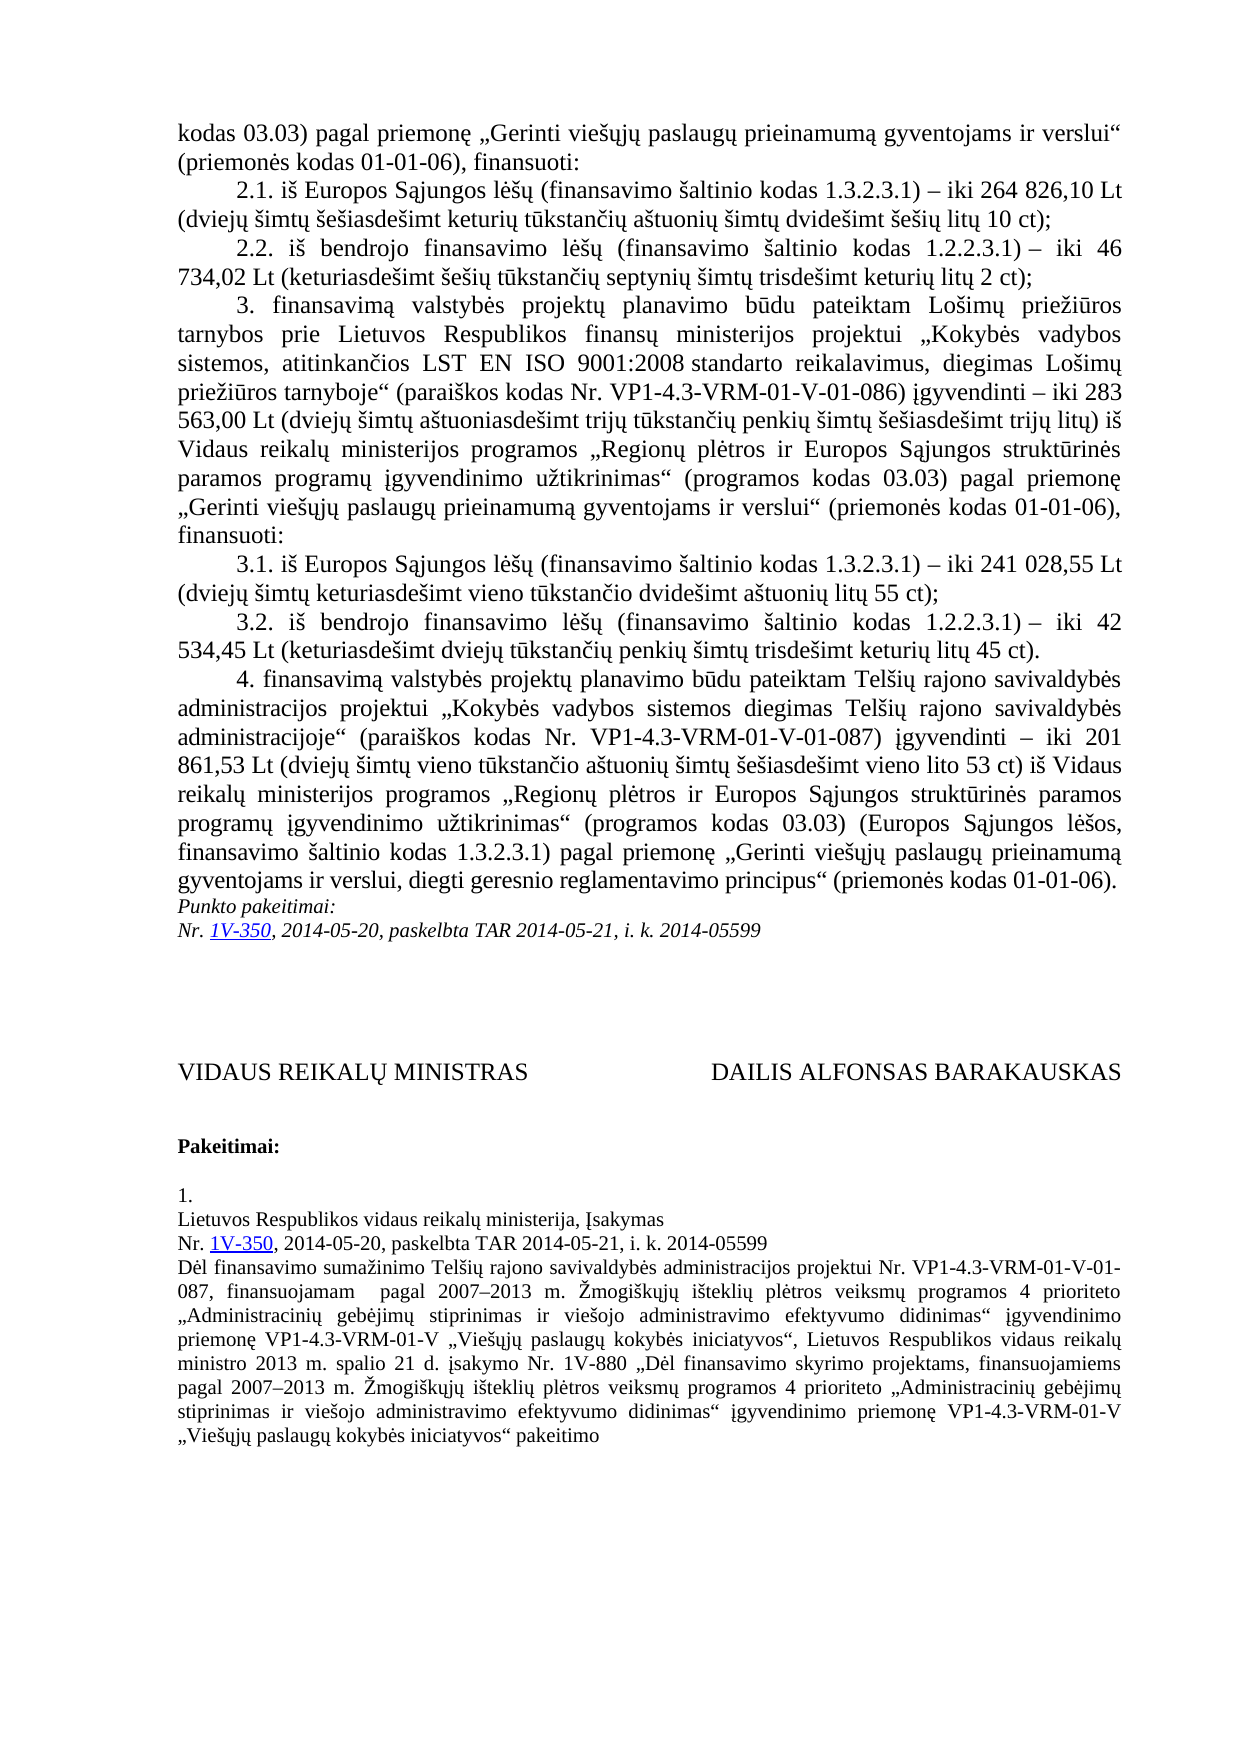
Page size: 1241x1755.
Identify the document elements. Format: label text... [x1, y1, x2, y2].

text 3. finansavimą valstybės projektų planavimo būdu pateiktam Lošimų priežiūros tarnybos prie Lietuvos Respublikos finansų ministerijos projektui „Kokybės vadybos sistemos, atitinkančios LST EN ISO 9001:2008 standarto reikalavimus, diegimas Lošimų priežiūros tarnyboje“ (paraiškos kodas Nr. VP1-4.3-VRM-01-V-01-086) įgyvendinti – iki 283 563,00 Lt (dviejų šimtų aštuoniasdešimt trijų tūkstančių penkių šimtų šešiasdešimt trijų litų) iš Vidaus reikalų ministerijos programos „Regionų plėtros ir Europos Sąjungos struktūrinės paramos programų įgyvendinimo užtikrinimas“ (programos kodas 03.03) pagal priemonę „Gerinti viešųjų paslaugų prieinamumą gyventojams ir verslui“ (priemonės kodas 01-01-06), finansuoti: [177, 291, 1122, 549]
text Nr. 1V-350, 2014-05-20, paskelbta TAR 2014-05-21, i. k. 2014-05599 [177, 918, 1122, 942]
text Vidaus reikalų ministras Dailis Alfonsas Barakauskas [177, 1057, 1122, 1086]
text kodas 03.03) pagal priemonę „Gerinti viešųjų paslaugų prieinamumą gyventojams ir verslui“ (priemonės kodas 01-01-06), finansuoti: [177, 118, 1122, 176]
text 3.1. iš Europos Sąjungos lėšų (finansavimo šaltinio kodas 1.3.2.3.1) – iki 241 028,55 Lt (dviejų šimtų keturiasdešimt vieno tūkstančio dvidešimt aštuonių litų 55 ct); [177, 549, 1122, 607]
text Nr. 1V-350, 2014-05-20, paskelbta TAR 2014-05-21, i. k. 2014-05599 [177, 1231, 1122, 1255]
text Lietuvos Respublikos vidaus reikalų ministerija, Įsakymas [177, 1207, 1122, 1231]
text 4. finansavimą valstybės projektų planavimo būdu pateiktam Telšių rajono savivaldybės administracijos projektui „Kokybės vadybos sistemos diegimas Telšių rajono savivaldybės administracijoje“ (paraiškos kodas Nr. VP1-4.3-VRM-01-V-01-087) įgyvendinti – iki 201 861,53 Lt (dviejų šimtų vieno tūkstančio aštuonių šimtų šešiasdešimt vieno lito 53 ct) iš Vidaus reikalų ministerijos programos „Regionų plėtros ir Europos Sąjungos struktūrinės paramos programų įgyvendinimo užtikrinimas“ (programos kodas 03.03) (Europos Sąjungos lėšos, finansavimo šaltinio kodas 1.3.2.3.1) pagal priemonę „Gerinti viešųjų paslaugų prieinamumą gyventojams ir verslui, diegti geresnio reglamentavimo principus“ (priemonės kodas 01-01-06). [177, 664, 1122, 894]
text Pakeitimai: [177, 1134, 1122, 1158]
text 2.1. iš Europos Sąjungos lėšų (finansavimo šaltinio kodas 1.3.2.3.1) – iki 264 826,10 Lt (dviejų šimtų šešiasdešimt keturių tūkstančių aštuonių šimtų dvidešimt šešių litų 10 ct); [177, 176, 1122, 233]
text Punkto pakeitimai: [177, 894, 1122, 918]
text 3.2. iš bendrojo finansavimo lėšų (finansavimo šaltinio kodas 1.2.2.3.1) – iki 42 534,45 Lt (keturiasdešimt dviejų tūkstančių penkių šimtų trisdešimt keturių litų 45 ct). [177, 607, 1122, 664]
text Dėl finansavimo sumažinimo Telšių rajono savivaldybės administracijos projektui Nr. VP1-4.3-VRM-01-V-01-087, finansuojamam pagal 2007–2013 m. Žmogiškųjų išteklių plėtros veiksmų programos 4 prioriteto „Administracinių gebėjimų stiprinimas ir viešojo administravimo efektyvumo didinimas“ įgyvendinimo priemonę VP1-4.3-VRM-01-V „Viešųjų paslaugų kokybės iniciatyvos“, Lietuvos Respublikos vidaus reikalų ministro 2013 m. spalio 21 d. įsakymo Nr. 1V-880 „Dėl finansavimo skyrimo projektams, finansuojamiems pagal 2007–2013 m. Žmogiškųjų išteklių plėtros veiksmų programos 4 prioriteto „Administracinių gebėjimų stiprinimas ir viešojo administravimo efektyvumo didinimas“ įgyvendinimo priemonę VP1-4.3-VRM-01-V „Viešųjų paslaugų kokybės iniciatyvos“ pakeitimo [177, 1255, 1122, 1447]
text 1. [177, 1182, 1122, 1207]
text 2.2. iš bendrojo finansavimo lėšų (finansavimo šaltinio kodas 1.2.2.3.1) – iki 46 734,02 Lt (keturiasdešimt šešių tūkstančių septynių šimtų trisdešimt keturių litų 2 ct); [177, 233, 1122, 291]
